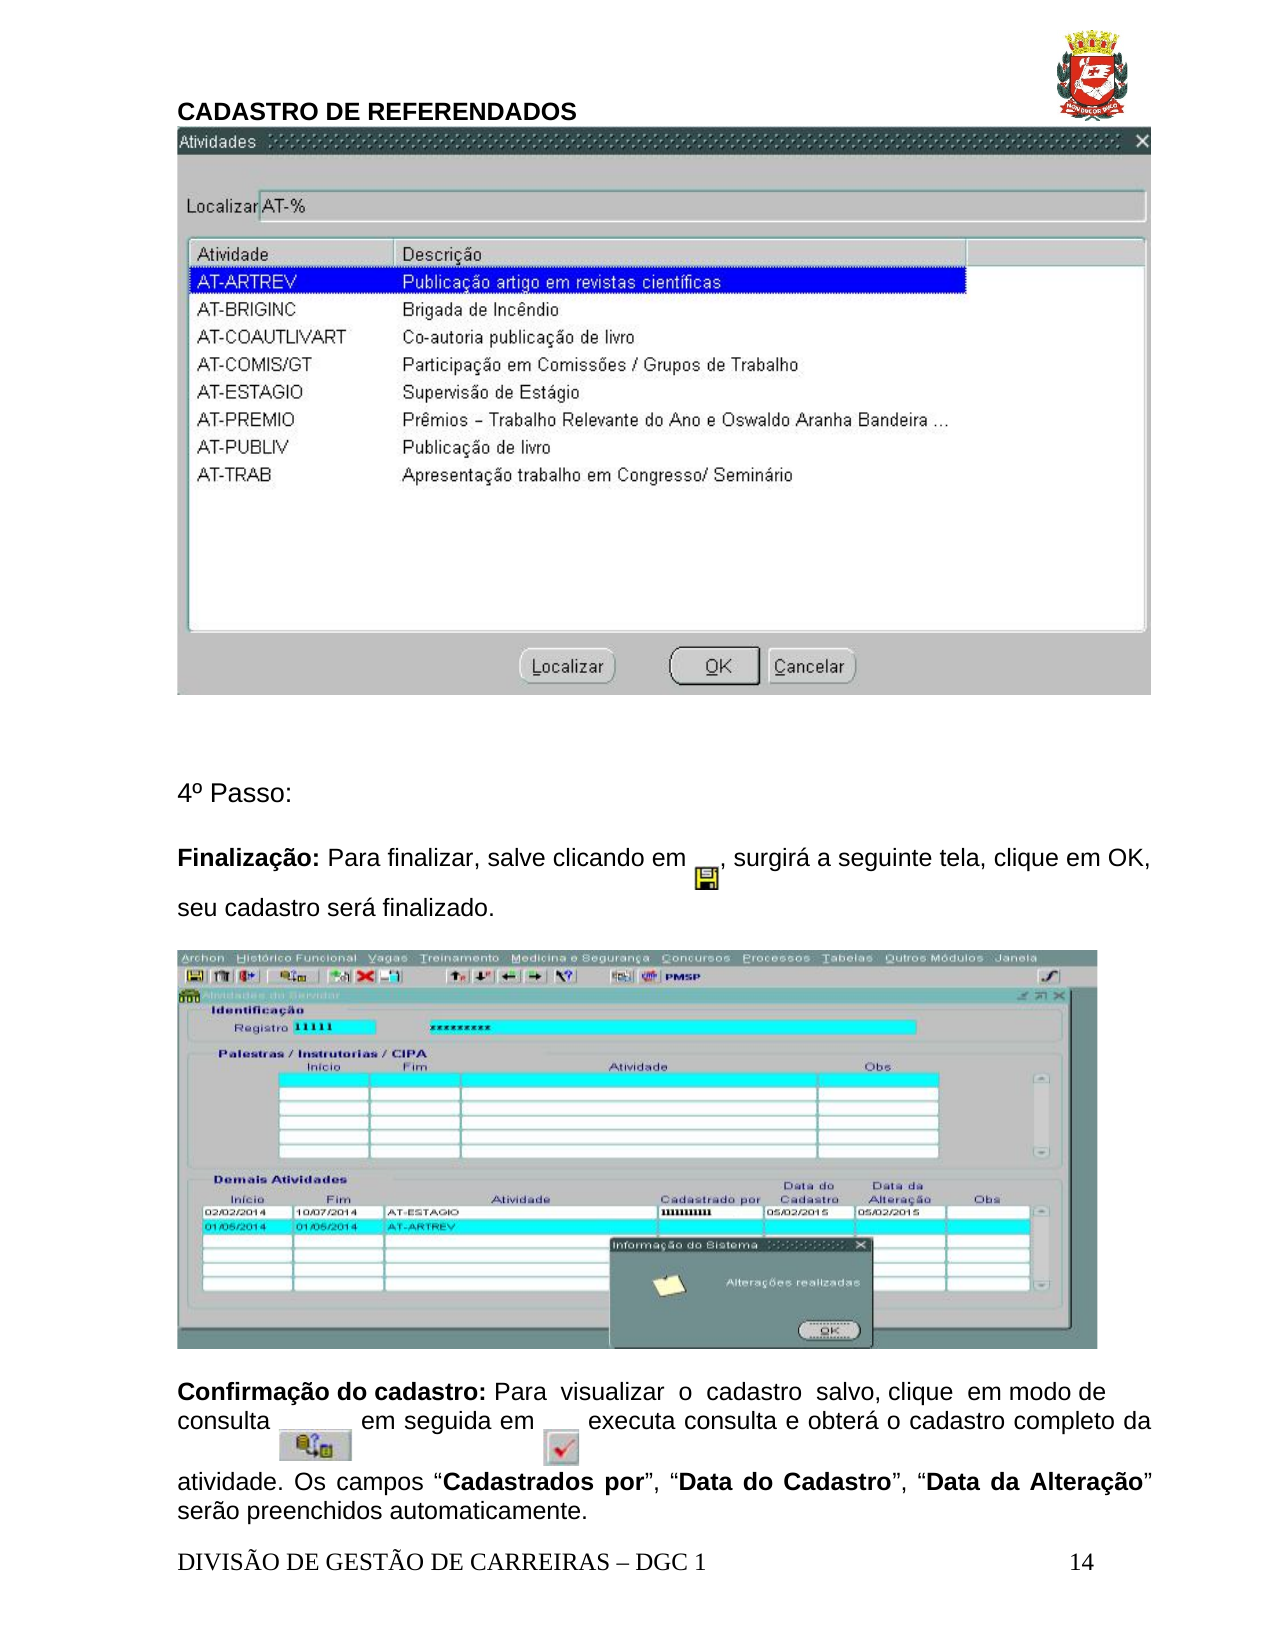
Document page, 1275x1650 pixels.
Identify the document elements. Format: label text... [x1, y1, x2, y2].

text CADASTRO DE REFERENDADOS [177, 97, 1152, 126]
table_header 14 [888, 1548, 1094, 1576]
text consulta em seguida em executa consulta e obterá o cadastro completo da atividade. Os campos “Cadastrados por”, “Data do Cadastro”, “Data da Alteração” serão preenchidos automaticamente. [177, 1406, 1152, 1525]
text Finalização: Para finalizar, salve clicando em , surgirá a seguinte tela, clique em OK, seu cadastro será finalizado. [177, 843, 1152, 921]
text Confirmação do cadastro: Para visualizar o cadastro salvo, clique em modo de [177, 1377, 1152, 1406]
text 4º Passo: [177, 777, 1152, 808]
table_header DIVISÃO DE GESTÃO DE CARREIRAS – DGC 1 [177, 1548, 887, 1576]
